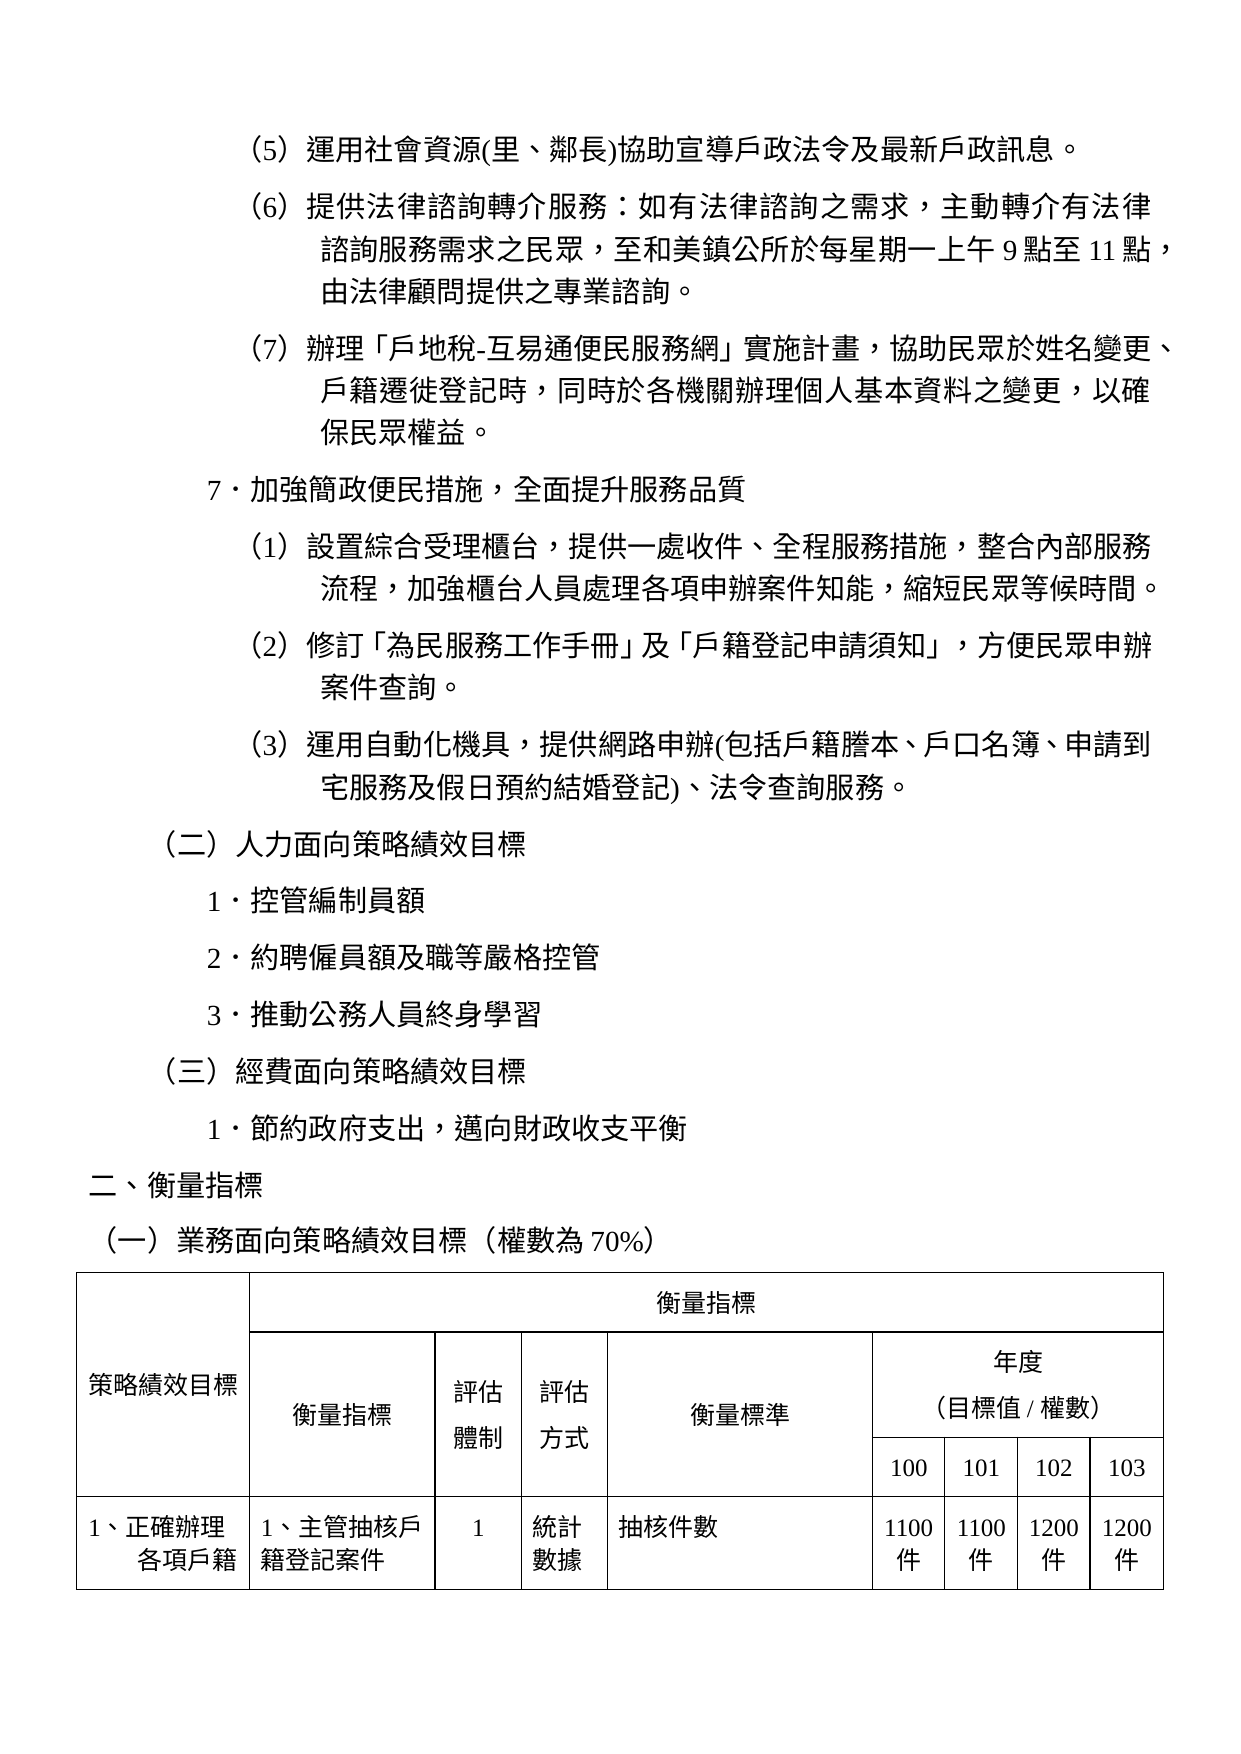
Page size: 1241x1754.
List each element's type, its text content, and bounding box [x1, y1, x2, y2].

table_cell 正確辦理各項戶籍 [77, 1497, 249, 1589]
text （二）人力面向策略績效目標 [148, 821, 1152, 863]
table_cell 103 [1091, 1438, 1163, 1496]
table_cell 衡量指標 [250, 1333, 434, 1496]
table_header 衡量指標 [250, 1273, 1163, 1331]
table_cell 1、主管抽核戶籍登記案件 [250, 1497, 434, 1589]
table_cell 統計數據 [522, 1497, 607, 1589]
text （三）經費面向策略績效目標 [148, 1049, 1152, 1091]
table_cell 1200件 [1091, 1497, 1163, 1589]
table_cell 1200件 [1018, 1497, 1089, 1589]
table_cell 1100件 [873, 1497, 944, 1589]
table_cell 衡量標準 [608, 1333, 872, 1496]
list 設置綜合受理櫃台，提供一處收件、全程服務措施，整合內部服務流程，加強櫃台人員處理各項申辦案件知能，縮短民眾等候時間。 [233, 524, 1152, 608]
list 修訂「為民服務工作手冊」及「戶籍登記申請須知」，方便民眾申辦案件查詢。 [233, 623, 1152, 707]
table_cell 抽核件數 [608, 1497, 872, 1589]
table_cell 年度 （目標值 / 權數） [873, 1333, 1163, 1437]
table_cell 1 [436, 1497, 521, 1589]
list 控管編制員額 [207, 878, 1152, 920]
list 加強簡政便民措施，全面提升服務品質 [207, 467, 1152, 509]
list 節約政府支出，邁向財政收支平衡 [207, 1106, 1152, 1148]
table_cell 100 [873, 1438, 944, 1496]
table_cell 評估 方式 [522, 1333, 607, 1496]
list 推動公務人員終身學習 [207, 992, 1152, 1034]
text 二、衡量指標 [88, 1162, 1152, 1205]
table_cell 評估 體制 [436, 1333, 521, 1496]
list 約聘僱員額及職等嚴格控管 [207, 935, 1152, 977]
list 辦理「戶地稅-互易通便民服務網」實施計畫，協助民眾於姓名變更、戶籍遷徙登記時，同時於各機關辦理個人基本資料之變更，以確保民眾權益。 [233, 325, 1152, 452]
table_header 策略績效目標 [77, 1273, 249, 1496]
text （一）業務面向策略績效目標（權數為70%） [88, 1217, 1152, 1259]
list 運用自動化機具，提供網路申辦(包括戶籍謄本、戶口名簿、申請到宅服務及假日預約結婚登記)、法令查詢服務。 [233, 722, 1152, 807]
table_cell 101 [945, 1438, 1017, 1496]
table_cell 1100件 [945, 1497, 1017, 1589]
list 提供法律諮詢轉介服務：如有法律諮詢之需求，主動轉介有法律諮詢服務需求之民眾，至和美鎮公所於每星期一上午9點至11點，由法律顧問提供之專業諮詢。 [233, 184, 1152, 311]
list 運用社會資源(里、鄰長)協助宣導戶政法令及最新戶政訊息。 [233, 127, 1152, 169]
table_cell 102 [1018, 1438, 1089, 1496]
